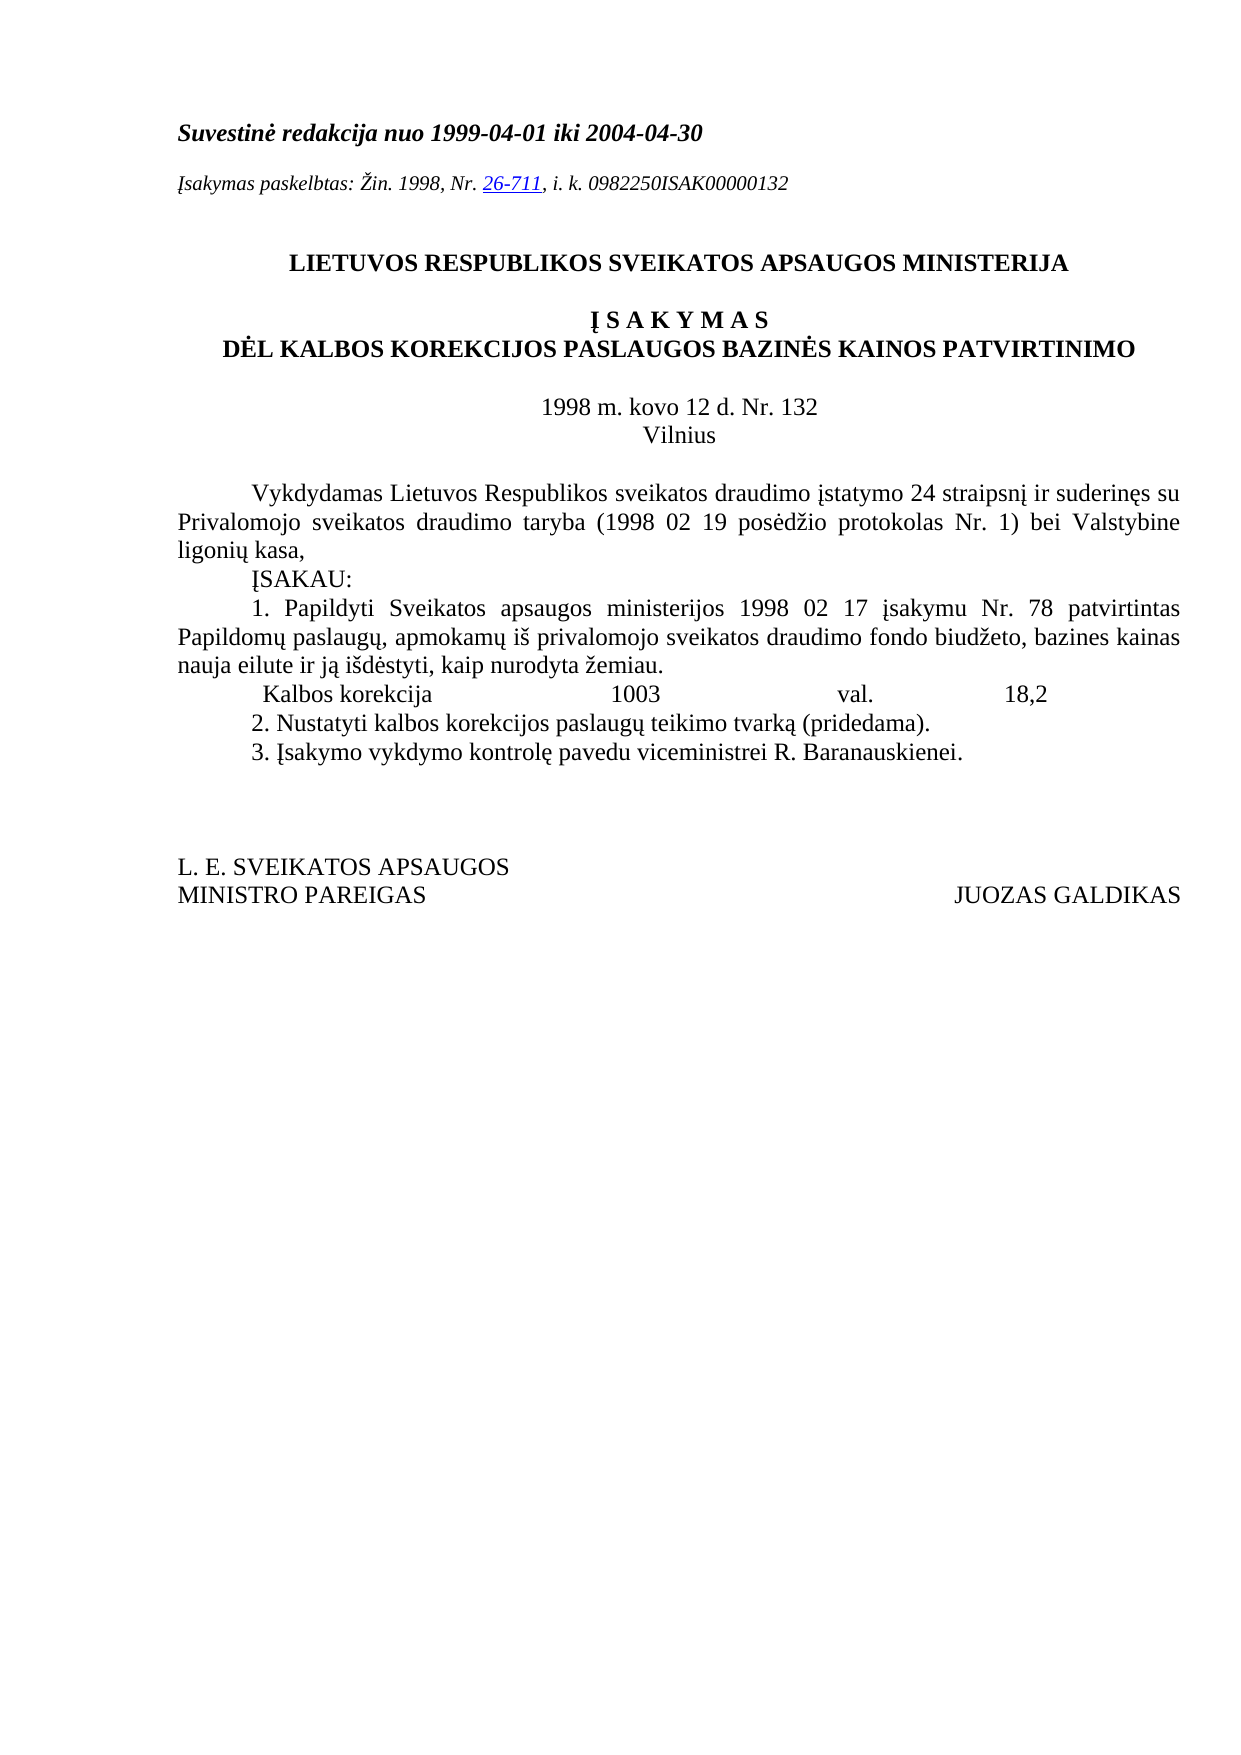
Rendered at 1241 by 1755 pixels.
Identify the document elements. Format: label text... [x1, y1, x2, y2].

text Įsakymas paskelbtas: Žin. 1998, Nr. 26-711, i. k. 0982250ISAK00000132 [177, 171, 1181, 195]
text L. E. SVEIKATOS APSAUGOS [177, 852, 1181, 880]
text Vykdydamas Lietuvos Respublikos sveikatos draudimo įstatymo 24 straipsnį ir suderinęs su Privalomojo sveikatos draudimo taryba (1998 02 19 posėdžio protokolas Nr. 1) bei Valstybine ligonių kasa, [177, 478, 1181, 564]
table_header 1003 [525, 679, 752, 708]
text 1. Papildyti Sveikatos apsaugos ministerijos 1998 02 17 įsakymu Nr. 78 patvirtintas Papildomų paslaugų, apmokamų iš privalomojo sveikatos draudimo fondo biudžeto, bazines kainas nauja eilute ir ją išdėstyti, kaip nurodyta žemiau. [177, 593, 1181, 679]
text Į S A K Y M A S [177, 305, 1181, 334]
text 2. Nustatyti kalbos korekcijos paslaugų teikimo tvarką (pridedama). [177, 708, 1181, 737]
text ĮSAKAU: [177, 564, 1181, 593]
text Suvestinė redakcija nuo 1999-04-01 iki 2004-04-30 [177, 118, 1181, 147]
table_header Kalbos korekcija [177, 679, 525, 708]
text Vilnius [177, 420, 1181, 449]
text 3. Įsakymo vykdymo kontrolę pavedu viceministrei R. Baranauskienei. [177, 737, 1181, 765]
table_header 18,2 [919, 679, 1181, 708]
text MINISTRO PAREIGAS JUOZAS GALDIKAS [177, 880, 1181, 909]
table_header val. [752, 679, 919, 708]
text DĖL KALBOS KOREKCIJOS PASLAUGOS BAZINĖS KAINOS PATVIRTINIMO [177, 334, 1181, 363]
text LIETUVOS RESPUBLIKOS SVEIKATOS APSAUGOS MINISTERIJA [177, 248, 1181, 277]
text 1998 m. kovo 12 d. Nr. 132 [177, 392, 1181, 420]
